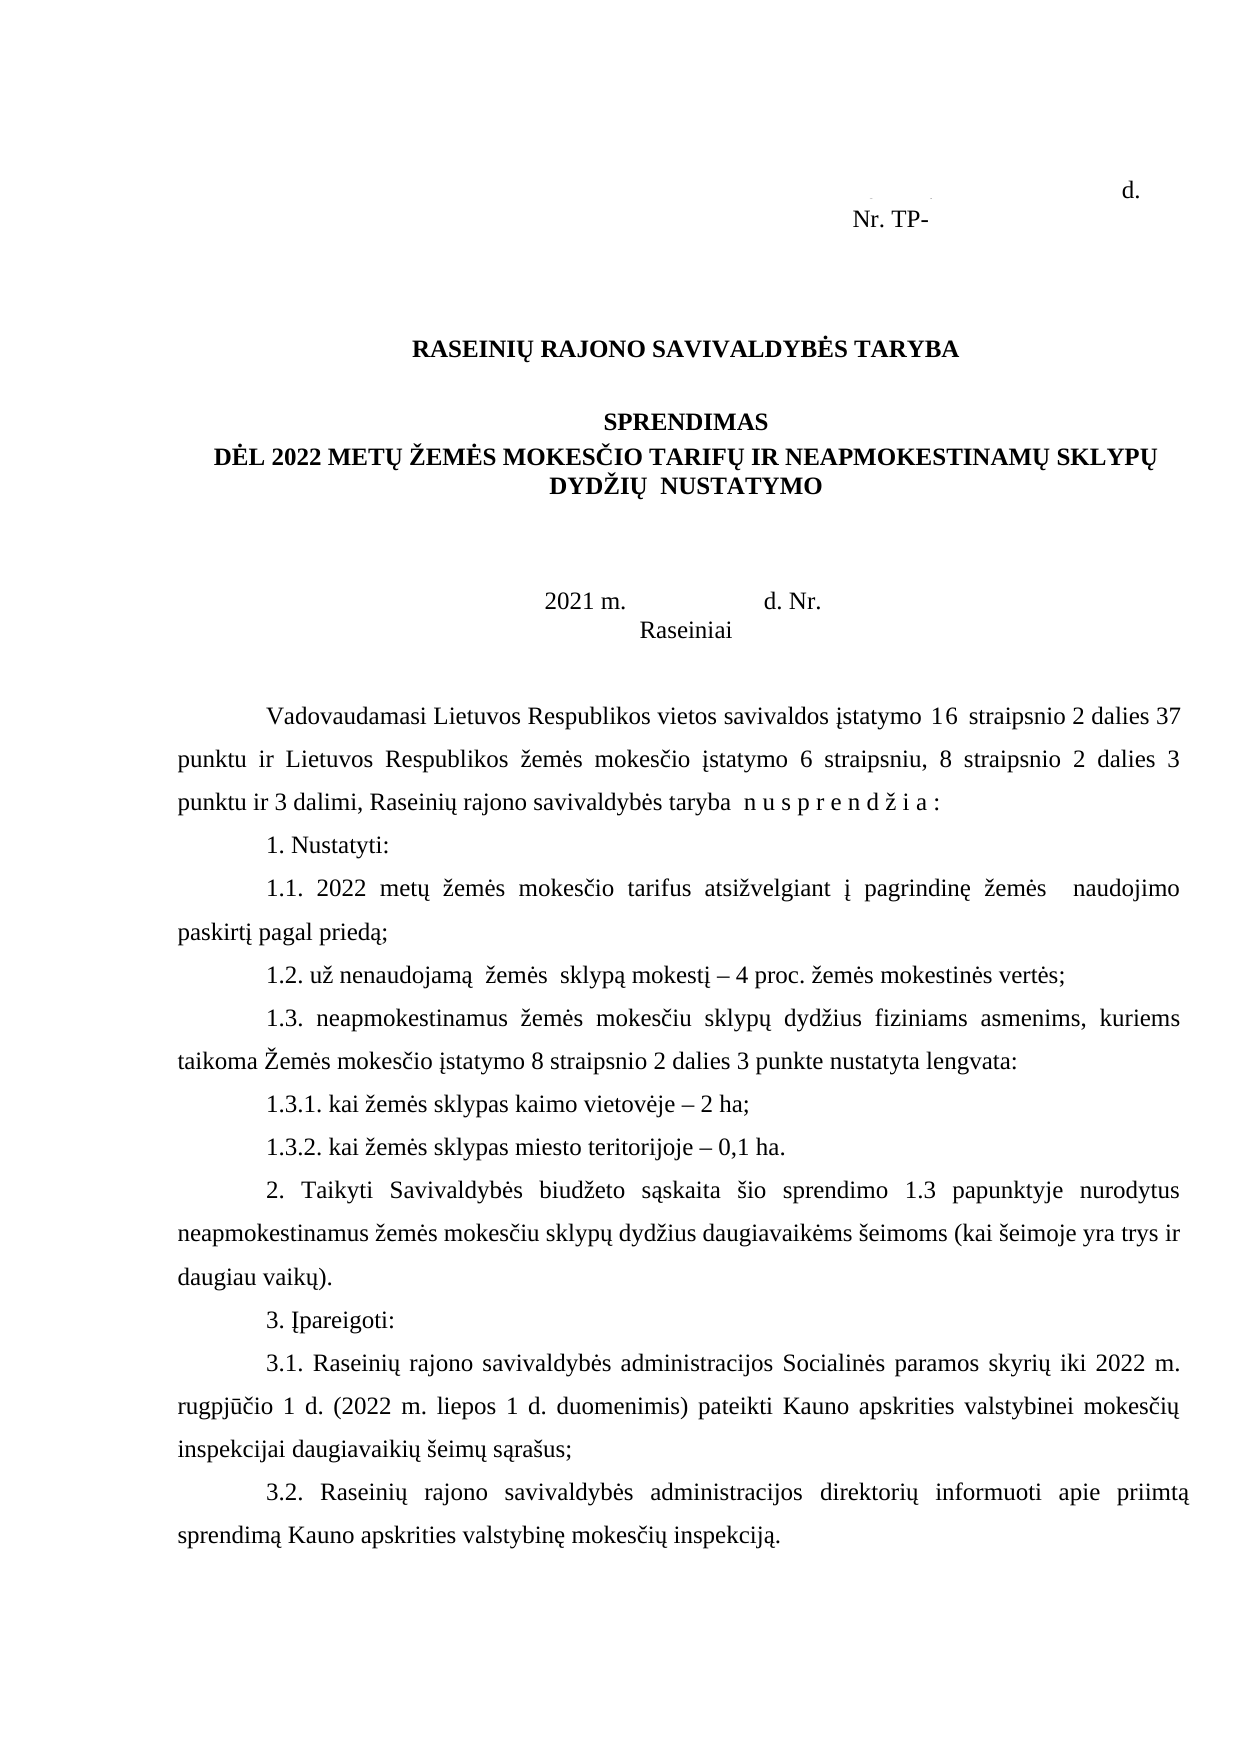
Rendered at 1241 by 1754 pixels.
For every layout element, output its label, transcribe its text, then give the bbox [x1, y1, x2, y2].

text 3. Įpareigoti: [177, 1305, 1181, 1333]
text 1.2. už nenaudojamą žemės sklypą mokestį – 4 proc. žemės mokestinės vertės; [177, 960, 1181, 988]
text 2021 m. d. [177, 176, 1181, 204]
table_cell RASEINIŲ RAJONO SAVIVALDYBĖS TARYBA [177, 335, 1194, 407]
text Nr. TP- [177, 204, 1181, 233]
text Vadovaudamasi Lietuvos Respublikos vietos savivaldos įstatymo 16 straipsnio 2 dalies 37 punktu ir Lietuvos Respublikos žemės mokesčio įstatymo 6 straipsniu, 8 straipsnio 2 dalies 3 punktu ir 3 dalimi, Raseinių rajono savivaldybės taryba n u s p r e n d ž i a : [689, 121, 1005, 198]
text 1.3.2. kai žemės sklypas miesto teritorijoje – 0,1 ha. [177, 1132, 1181, 1161]
text 3.2. Raseinių rajono savivaldybės administracijos direktorių informuoti apie priimtą sprendimą Kauno apskrities valstybinę mokesčių inspekciją. [177, 1477, 1190, 1549]
table_cell 2021 m. d. Nr. Raseiniai [177, 558, 1194, 658]
table_cell DĖL 2022 METŲ žemės mokesčio tarifų IR NEAPMOKESTINAMŲ SKLYPŲ DYDŽIŲ nustatymo [177, 443, 1194, 557]
text Vadovaudamasi Lietuvos Respublikos vietos savivaldos įstatymo 16 straipsnio 2 dalies 37 punktu ir Lietuvos Respublikos žemės mokesčio įstatymo 6 straipsniu, 8 straipsnio 2 dalies 3 punktu ir 3 dalimi, Raseinių rajono savivaldybės taryba n u s p r e n d ž i a : [177, 701, 1181, 816]
table_cell SPRENDIMAS [177, 407, 1194, 442]
text 2. Taikyti Savivaldybės biudžeto sąskaita šio sprendimo 1.3 papunktyje nurodytus neapmokestinamus žemės mokesčiu sklypų dydžius daugiavaikėms šeimoms (kai šeimoje yra trys ir daugiau vaikų). [177, 1175, 1181, 1290]
text 1.3.1. kai žemės sklypas kaimo vietovėje – 2 ha; [177, 1089, 1181, 1118]
text 3.1. Raseinių rajono savivaldybės administracijos Socialinės paramos skyrių iki 2022 m. rugpjūčio 1 d. (2022 m. liepos 1 d. duomenimis) pateikti Kauno apskrities valstybinei mokesčių inspekcijai daugiavaikių šeimų sąrašus; [177, 1348, 1181, 1463]
text 1.1. 2022 metų žemės mokesčio tarifus atsižvelgiant į pagrindinę žemės naudojimo paskirtį pagal priedą; [177, 873, 1181, 945]
table_header [177, 262, 1194, 334]
text Projektas [177, 147, 689, 176]
text 1.3. neapmokestinamus žemės mokesčiu sklypų dydžius fiziniams asmenims, kuriems taikoma Žemės mokesčio įstatymo 8 straipsnio 2 dalies 3 punkte nustatyta lengvata: [177, 1003, 1181, 1075]
text Projektas [1005, 147, 1181, 176]
text 1. Nustatyti: [177, 830, 1181, 859]
